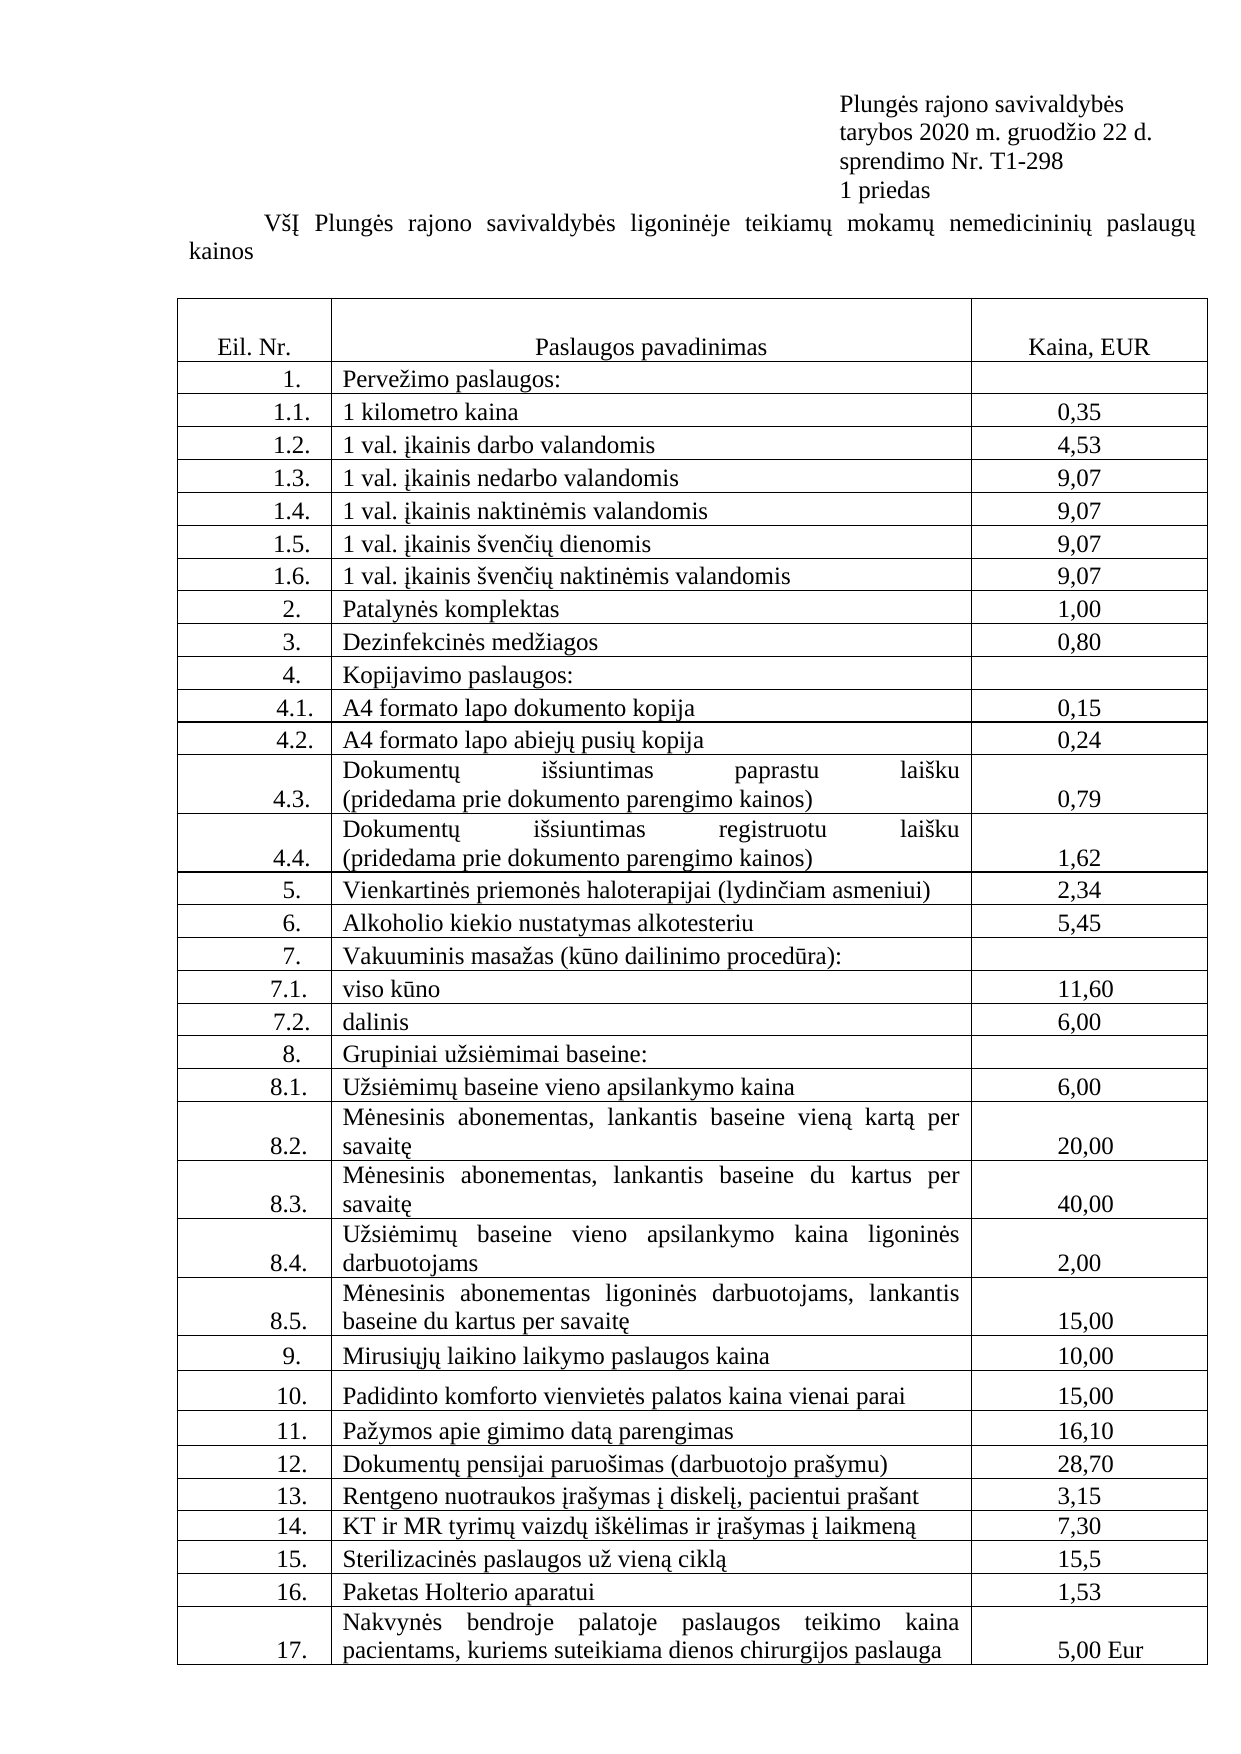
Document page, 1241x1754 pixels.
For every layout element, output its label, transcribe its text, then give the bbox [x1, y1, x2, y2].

table_cell 17. [178, 1607, 331, 1664]
table_cell Eil. Nr. [178, 299, 331, 361]
table_cell 8.4. [178, 1219, 331, 1277]
table_cell 14. [178, 1511, 331, 1540]
table_cell Vienkartinės priemonės haloterapijai (lydinčiam asmeniui) [332, 873, 971, 904]
table_cell 1,62 [972, 814, 1207, 871]
table_cell 15,00 [972, 1278, 1207, 1335]
table_cell Kopijavimo paslaugos: [332, 657, 971, 689]
table_cell 8.5. [178, 1278, 331, 1335]
text tarybos 2020 m. gruodžio 22 d. [816, 117, 1181, 146]
table_cell dalinis [332, 1004, 971, 1035]
table_cell 6,00 [972, 1004, 1207, 1035]
table_cell Grupiniai užsiėmimai baseine: [332, 1036, 971, 1068]
table_cell KT ir MR tyrimų vaizdų iškėlimas ir įrašymas į laikmeną [332, 1511, 971, 1540]
table_cell 8.1. [178, 1069, 331, 1101]
table_cell Dokumentų pensijai paruošimas (darbuotojo prašymu) [332, 1446, 971, 1477]
table_cell 15. [178, 1541, 331, 1573]
table_cell 1 val. įkainis nedarbo valandomis [332, 460, 971, 492]
table_cell Mirusiųjų laikino laikymo paslaugos kaina [332, 1336, 971, 1369]
table_cell 1.4. [178, 493, 331, 524]
table_cell Padidinto komforto vienvietės palatos kaina vienai parai [332, 1371, 971, 1410]
table_cell A4 formato lapo abiejų pusių kopija [332, 723, 971, 754]
table_cell Vakuuminis masažas (kūno dailinimo procedūra): [332, 938, 971, 970]
table_cell 4. [178, 657, 331, 689]
table_cell viso kūno [332, 971, 971, 1003]
table_cell 8. [178, 1036, 331, 1068]
table_cell 1 val. įkainis darbo valandomis [332, 427, 971, 459]
table_cell Paslaugos pavadinimas [332, 299, 971, 361]
table_cell 0,80 [972, 624, 1207, 656]
text Plungės rajono savivaldybės [816, 89, 1181, 117]
table_cell 1 val. įkainis švenčių naktinėmis valandomis [332, 559, 971, 590]
table_cell Paketas Holterio aparatui [332, 1574, 971, 1606]
table_cell 4.2. [178, 723, 331, 754]
table_cell Mėnesinis abonementas ligoninės darbuotojams, lankantis baseine du kartus per savaitę [332, 1278, 971, 1335]
table_cell 7.2. [178, 1004, 331, 1035]
table_cell 11. [178, 1411, 331, 1444]
table_cell Sterilizacinės paslaugos už vieną ciklą [332, 1541, 971, 1573]
table_cell 15,5 [972, 1541, 1207, 1573]
table_cell 8.3. [178, 1161, 331, 1218]
table_cell 40,00 [972, 1161, 1207, 1218]
table_cell 2,34 [972, 873, 1207, 904]
table_cell 7.1. [178, 971, 331, 1003]
table_cell 0,79 [972, 755, 1207, 813]
table_cell [972, 938, 1207, 970]
table_header VšĮ Plungės rajono savivaldybės ligoninėje teikiamų mokamų nemedicininių paslaugų kainos [177, 204, 1207, 269]
table_cell 11,60 [972, 971, 1207, 1003]
table_cell Pažymos apie gimimo datą parengimas [332, 1411, 971, 1444]
table_cell Alkoholio kiekio nustatymas alkotesteriu [332, 905, 971, 937]
table_cell 10. [178, 1371, 331, 1410]
table_cell 16. [178, 1574, 331, 1606]
table_cell Rentgeno nuotraukos įrašymas į diskelį, pacientui prašant [332, 1479, 971, 1510]
table_cell 2. [178, 591, 331, 623]
table_cell 1 val. įkainis naktinėmis valandomis [332, 493, 971, 524]
table_cell 20,00 [972, 1102, 1207, 1159]
table_cell 1. [178, 362, 331, 393]
table_cell 9. [178, 1336, 331, 1369]
table_cell 9,07 [972, 460, 1207, 492]
table_cell 4.1. [178, 690, 331, 721]
table_cell 2,00 [972, 1219, 1207, 1277]
table_cell 12. [178, 1446, 331, 1477]
table_cell 9,07 [972, 559, 1207, 590]
table_cell 7. [178, 938, 331, 970]
table_cell 15,00 [972, 1371, 1207, 1410]
table_cell 13. [178, 1479, 331, 1510]
table_cell 0,15 [972, 690, 1207, 721]
table_cell 10,00 [972, 1336, 1207, 1369]
table_cell 5. [178, 873, 331, 904]
table_cell 1 val. įkainis švenčių dienomis [332, 526, 971, 557]
table_cell 9,07 [972, 493, 1207, 524]
table_cell Dokumentų išsiuntimas registruotu laišku (pridedama prie dokumento parengimo kainos) [332, 814, 971, 871]
table_cell 16,10 [972, 1411, 1207, 1444]
table_cell [972, 1036, 1207, 1068]
table_cell 1,53 [972, 1574, 1207, 1606]
table_cell Užsiėmimų baseine vieno apsilankymo kaina ligoninės darbuotojams [332, 1219, 971, 1277]
table_cell 9,07 [972, 526, 1207, 557]
table_cell 1.6. [178, 559, 331, 590]
table_cell 5,00 Eur [972, 1607, 1207, 1664]
table_cell Mėnesinis abonementas, lankantis baseine du kartus per savaitę [332, 1161, 971, 1218]
table_cell 1.5. [178, 526, 331, 557]
text sprendimo Nr. T1-298 [816, 146, 1181, 175]
table_cell [972, 362, 1207, 393]
table_cell 28,70 [972, 1446, 1207, 1477]
table_cell Patalynės komplektas [332, 591, 971, 623]
table_cell 4.4. [178, 814, 331, 871]
table_cell 1.2. [178, 427, 331, 459]
table_cell [971, 269, 1207, 298]
table_cell Kaina, EUR [972, 299, 1207, 361]
table_cell [331, 269, 971, 298]
table_cell 1 kilometro kaina [332, 394, 971, 426]
table_cell 1.1. [178, 394, 331, 426]
table_cell 8.2. [178, 1102, 331, 1159]
table_cell 0,24 [972, 723, 1207, 754]
table_cell 5,45 [972, 905, 1207, 937]
table_cell 4,53 [972, 427, 1207, 459]
table_cell Pervežimo paslaugos: [332, 362, 971, 393]
table_cell 6,00 [972, 1069, 1207, 1101]
table_cell [972, 657, 1207, 689]
text 1 priedas [816, 175, 1181, 204]
table_cell 0,35 [972, 394, 1207, 426]
table_cell 1.3. [178, 460, 331, 492]
table_cell Dezinfekcinės medžiagos [332, 624, 971, 656]
table_cell A4 formato lapo dokumento kopija [332, 690, 971, 721]
table_cell Mėnesinis abonementas, lankantis baseine vieną kartą per savaitę [332, 1102, 971, 1159]
table_cell 3. [178, 624, 331, 656]
table_cell 7,30 [972, 1511, 1207, 1540]
table_cell Dokumentų išsiuntimas paprastu laišku (pridedama prie dokumento parengimo kainos) [332, 755, 971, 813]
table_cell Užsiėmimų baseine vieno apsilankymo kaina [332, 1069, 971, 1101]
table_cell 1,00 [972, 591, 1207, 623]
table_cell [177, 269, 331, 298]
table_cell 6. [178, 905, 331, 937]
table_cell 4.3. [178, 755, 331, 813]
table_cell Nakvynės bendroje palatoje paslaugos teikimo kaina pacientams, kuriems suteikiama dienos chirurgijos paslauga [332, 1607, 971, 1664]
table_cell 3,15 [972, 1479, 1207, 1510]
